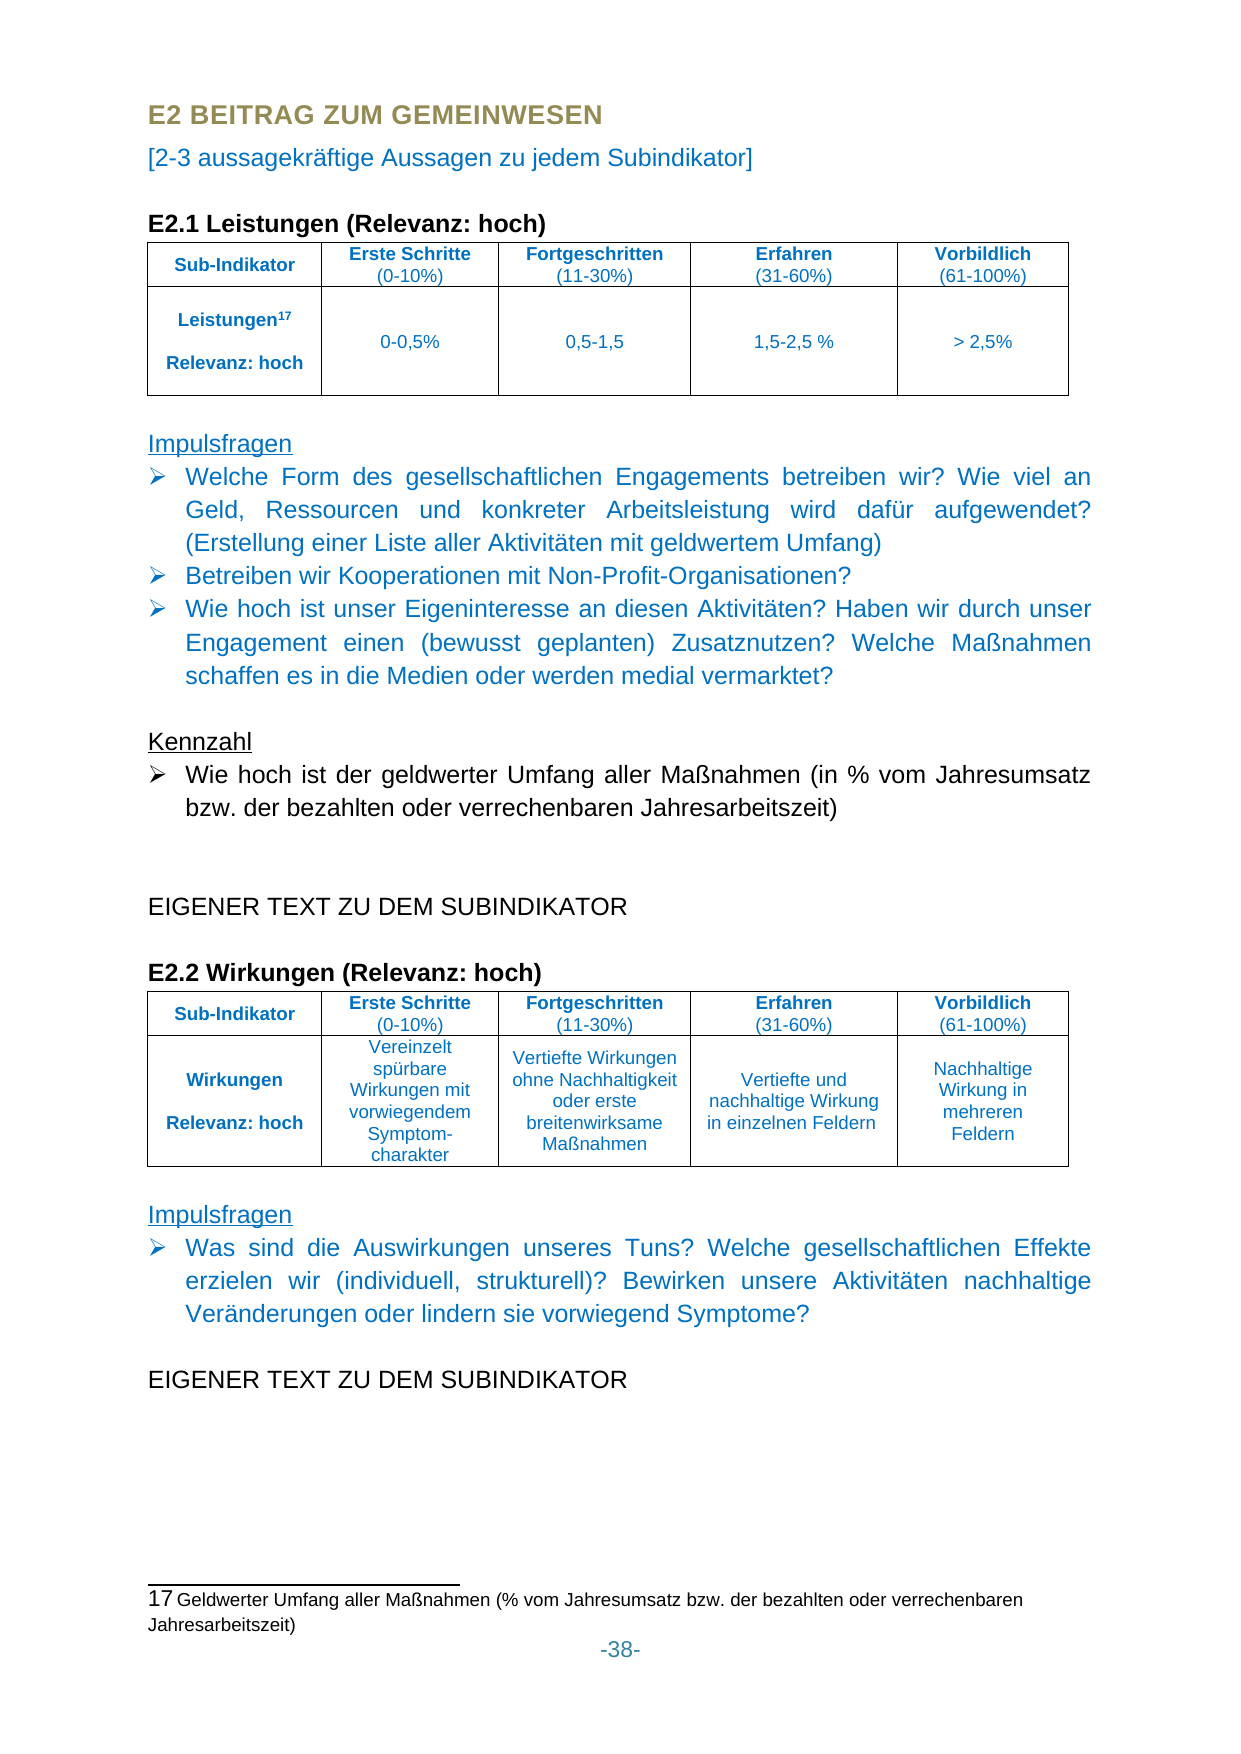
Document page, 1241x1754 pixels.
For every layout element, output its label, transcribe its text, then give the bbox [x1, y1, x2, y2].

table_cell Nachhaltige Wirkung in mehreren Feldern [898, 1036, 1068, 1166]
text Kennzahl [148, 727, 1093, 755]
list Betreiben wir Kooperationen mit Non-Profit-Organisationen? [148, 561, 1093, 590]
table_header Erste Schritte (0-10%) [322, 243, 498, 286]
list Welche Form des gesellschaftlichen Engagements betreiben wir? Wie viel an Geld, Ressourcen und konkreter Arbeitsleistung wird dafür aufgewendet? (Erstellung einer Liste aller Aktivitäten mit geldwertem Umfang) [148, 462, 1093, 557]
table_header Vorbildlich (61-100%) [898, 243, 1068, 286]
text Impulsfragen [148, 429, 1093, 458]
table_header Erste Schritte (0-10%) [322, 992, 498, 1035]
table_cell 0-0,5% [322, 287, 498, 395]
table_header Erfahren (31-60%) [691, 243, 897, 286]
text E2.1 Leistungen (Relevanz: hoch) [148, 209, 1093, 238]
text EIGENER TEXT ZU DEM SUBINDIKATOR [148, 892, 1093, 921]
text EIGENER TEXT ZU DEM SUBINDIKATOR [148, 1365, 1093, 1393]
list Wie hoch ist unser Eigeninteresse an diesen Aktivitäten? Haben wir durch unser Engagement einen (bewusst geplanten) Zusatznutzen? Welche Maßnahmen schaffen es in die Medien oder werden medial vermarktet? [148, 594, 1093, 689]
table_cell Leistungen Relevanz: hoch [148, 287, 321, 395]
table_cell Vereinzelt spürbare Wirkungen mit vorwiegendem Symptom-charakter [322, 1036, 498, 1166]
text Impulsfragen [148, 1199, 1093, 1228]
table_header Erfahren (31-60%) [691, 992, 897, 1035]
subtitle E2 BEITRAG ZUM GEMEINWESEN [148, 99, 1093, 130]
list Wie hoch ist der geldwerter Umfang aller Maßnahmen (in % vom Jahresumsatz bzw. der bezahlten oder verrechenbaren Jahresarbeitszeit) [148, 760, 1093, 822]
table_header Vorbildlich (61-100%) [898, 992, 1068, 1035]
list Was sind die Auswirkungen unseres Tuns? Welche gesellschaftlichen Effekte erzielen wir (individuell, strukturell)? Bewirken unsere Aktivitäten nachhaltige Veränderungen oder lindern sie vorwiegend Symptome? [148, 1233, 1093, 1327]
table_cell Wirkungen Relevanz: hoch [148, 1036, 321, 1166]
table_cell > 2,5% [898, 287, 1068, 395]
table_cell Vertiefte Wirkungen ohne Nachhaltigkeit oder erste breitenwirksame Maßnahmen [499, 1036, 690, 1166]
table_cell 1,5-2,5 % [691, 287, 897, 395]
table_header Fortgeschritten (11-30%) [499, 992, 690, 1035]
text [2-3 aussagekräftige Aussagen zu jedem Subindikator] [148, 143, 1093, 172]
table_header Fortgeschritten (11-30%) [499, 243, 690, 286]
text E2.2 Wirkungen (Relevanz: hoch) [148, 958, 1093, 987]
table_header Sub-Indikator [148, 992, 321, 1035]
table_cell 0,5-1,5 [499, 287, 690, 395]
table_header Sub-Indikator [148, 243, 321, 286]
table_cell Vertiefte und nachhaltige Wirkung in einzelnen Feldern [691, 1036, 897, 1166]
